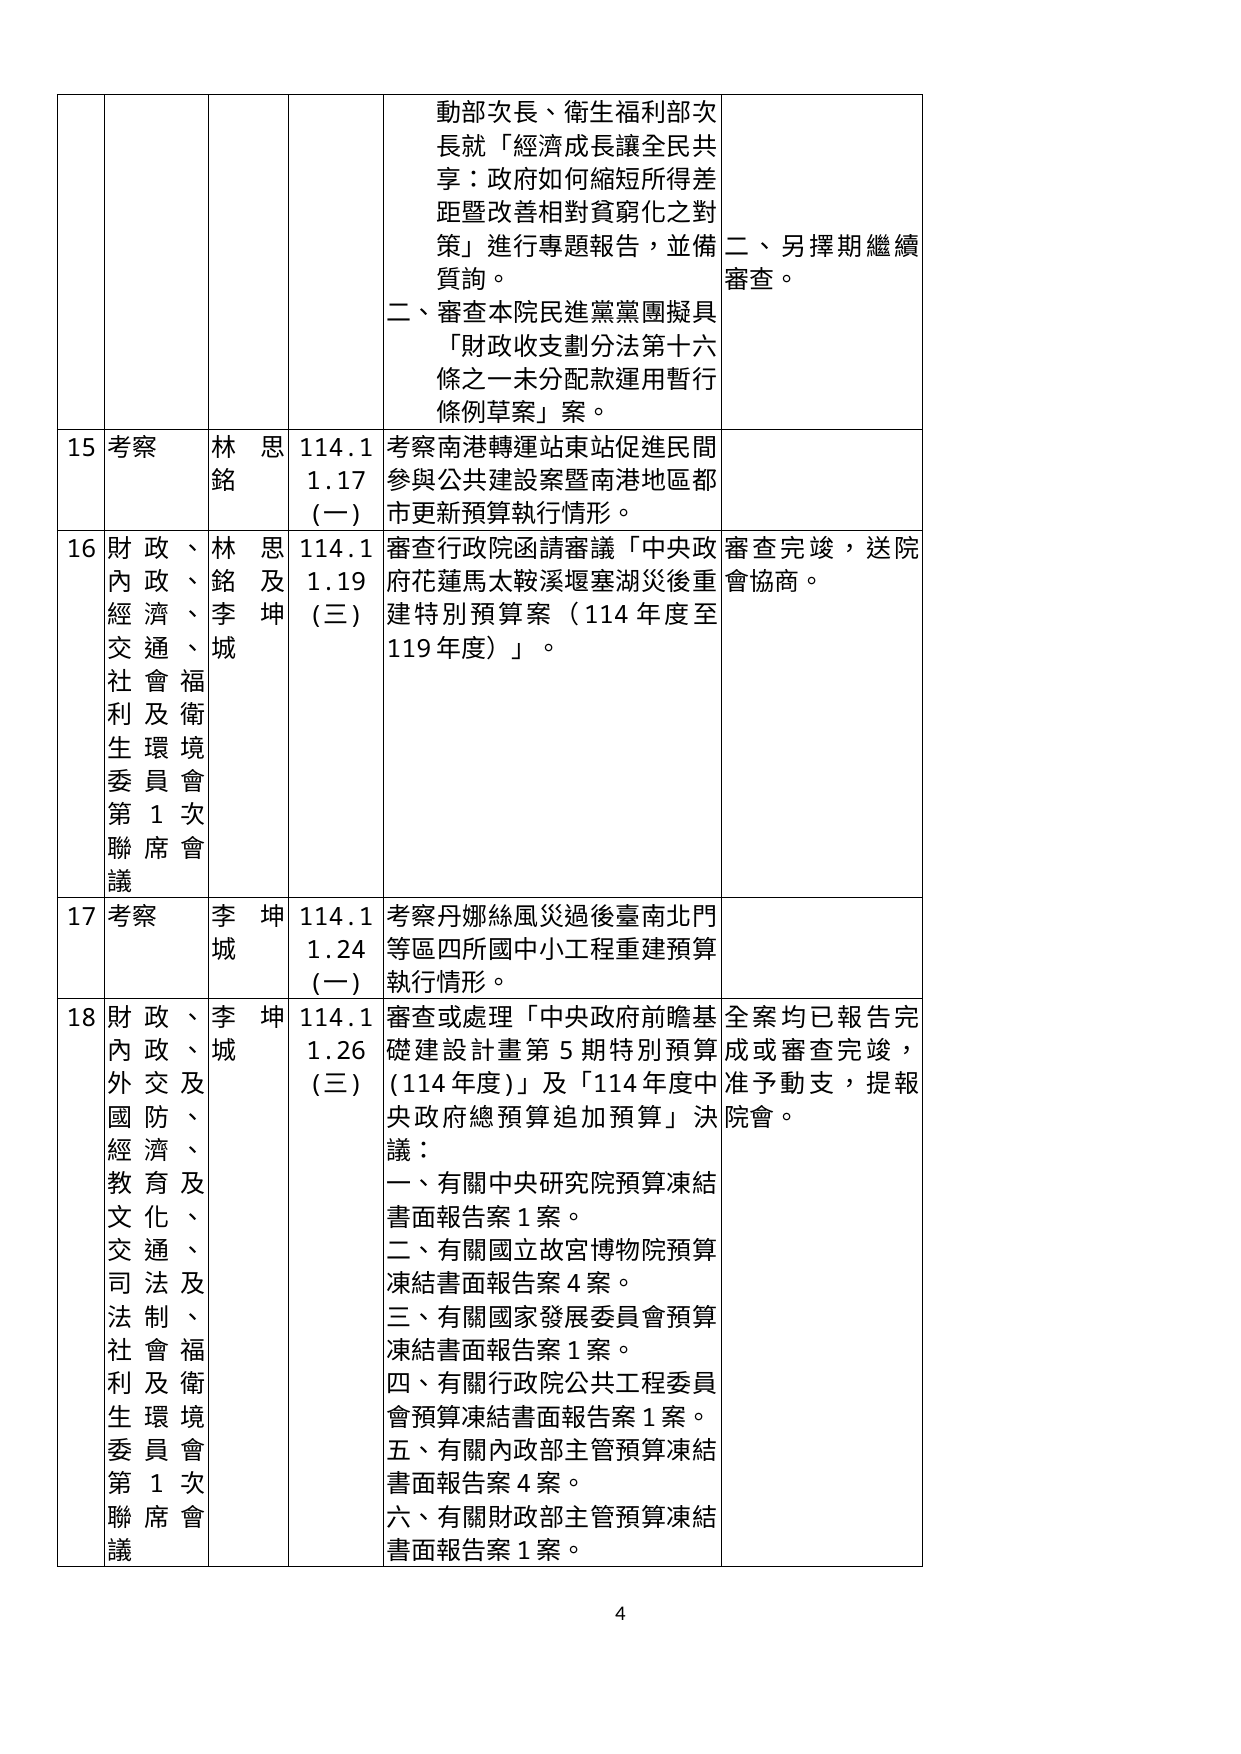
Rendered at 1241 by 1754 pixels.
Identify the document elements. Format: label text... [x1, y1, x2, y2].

table_cell 二、另擇期繼續審查。 [722, 95, 922, 428]
table_cell 114.11.24 (一) [289, 898, 383, 998]
table_cell 財政、內政、經濟、交通、社會福利及衛生環境委員會第1次聯席會議 [105, 531, 208, 897]
table_cell 考察丹娜絲風災過後臺南北門等區四所國中小工程重建預算執行情形。 [384, 898, 721, 998]
table_cell 114.11.17 (一) [289, 430, 383, 529]
table_cell 18 [58, 999, 104, 1566]
table_cell 考察南港轉運站東站促進民間參與公共建設案暨南港地區都市更新預算執行情形。 [384, 430, 721, 529]
table_cell 李坤城 [209, 898, 288, 998]
table_cell 16 [58, 531, 104, 897]
table_cell [289, 95, 383, 428]
table_cell [722, 898, 922, 998]
table_cell 考察 [105, 430, 208, 529]
table_cell 李坤城 [209, 999, 288, 1566]
table_cell [209, 95, 288, 428]
table_cell 林思銘 [209, 430, 288, 529]
table_cell [722, 430, 922, 529]
table_cell 全案均已報告完成或審查完竣，准予動支，提報院會。 [722, 999, 922, 1566]
table_cell 考察 [105, 898, 208, 998]
table_cell [58, 95, 104, 428]
table_cell 財政、內政、外交及國防、經濟、教育及文化、交通、司法及法制、社會福利及衛生環境委員會第1次聯席會議 [105, 999, 208, 1566]
table_cell 114.11.19 (三) [289, 531, 383, 897]
table_cell 17 [58, 898, 104, 998]
table_cell 動部次長、衛生福利部次長就「經濟成長讓全民共享：政府如何縮短所得差距暨改善相對貧窮化之對策」進行專題報告，並備質詢。 二、審查本院民進黨黨團擬具「財政收支劃分法第十六條之一未分配款運用暫行條例草案」案。 [384, 95, 721, 428]
table_cell 林思銘及李坤城 [209, 531, 288, 897]
table_cell 審查或處理「中央政府前瞻基礎建設計畫第5期特別預算(114年度)」及「114年度中央政府總預算追加預算」決議： 一、有關中央研究院預算凍結書面報告案1案。 二、有關國立故宮博物院預算凍結書面報告案4案。 三、有關國家發展委員會預算凍結書面報告案1案。 四、有關行政院公共工程委員會預算凍結書面報告案1案。 五、有關內政部主管預算凍結書面報告案4案。 六、有關財政部主管預算凍結書面報告案1案。 [384, 999, 721, 1566]
table_cell 審查完竣，送院會協商。 [722, 531, 922, 897]
table_cell 審查行政院函請審議「中央政府花蓮馬太鞍溪堰塞湖災後重建特別預算案（114年度至119年度）」。 [384, 531, 721, 897]
table_cell 114.11.26 (三) [289, 999, 383, 1566]
table_cell [105, 95, 208, 428]
table_cell 15 [58, 430, 104, 529]
